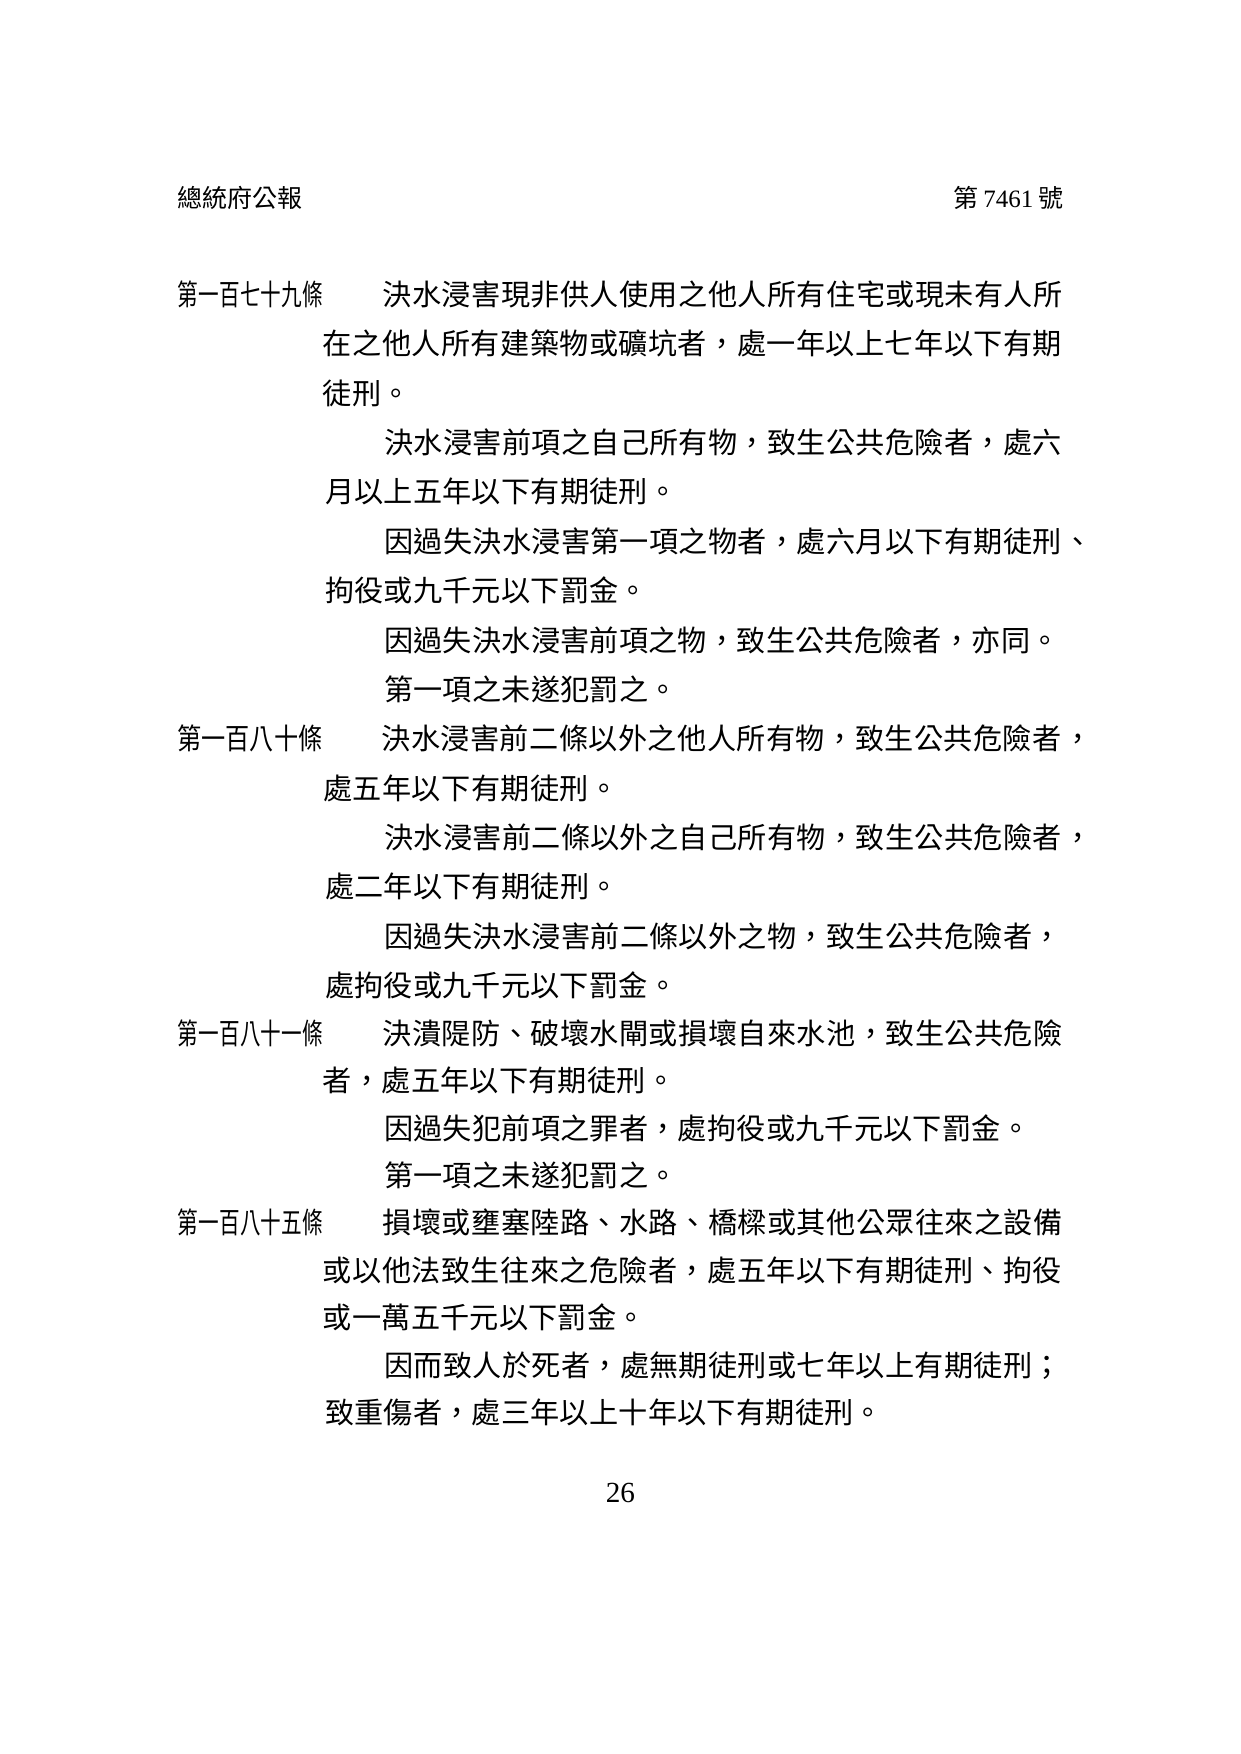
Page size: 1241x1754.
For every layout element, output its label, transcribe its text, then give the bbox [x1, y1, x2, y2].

text 第一項之未遂犯罰之。 [325, 661, 1063, 710]
text 第一百八十一條 決潰隄防、破壞水閘或損壞自來水池，致生公共危險者，處五年以下有期徒刑。 [177, 1006, 1063, 1101]
text 第一百七十九條 決水浸害現非供人使用之他人所有住宅或現未有人所在之他人所有建築物或礦坑者，處一年以上七年以下有期徒刑。 [177, 266, 1063, 414]
text 第一百八十條 決水浸害前二條以外之他人所有物，致生公共危險者，處五年以下有期徒刑。 [177, 710, 1063, 809]
text 因過失決水浸害前二條以外之物，致生公共危險者，處拘役或九千元以下罰金。 [325, 908, 1063, 1006]
text 因過失犯前項之罪者，處拘役或九千元以下罰金。 [325, 1101, 1063, 1149]
text 第一百八十五條 損壞或壅塞陸路、水路、橋樑或其他公眾往來之設備或以他法致生往來之危險者，處五年以下有期徒刑、拘役或一萬五千元以下罰金。 [177, 1196, 1063, 1338]
text 因而致人於死者，處無期徒刑或七年以上有期徒刑；致重傷者，處三年以上十年以下有期徒刑。 [325, 1338, 1063, 1433]
text 決水浸害前項之自己所有物，致生公共危險者，處六月以上五年以下有期徒刑。 [325, 414, 1063, 513]
text 因過失決水浸害第一項之物者，處六月以下有期徒刑、拘役或九千元以下罰金。 [325, 513, 1063, 611]
text 因過失決水浸害前項之物，致生公共危險者，亦同。 [325, 611, 1063, 661]
text 第一項之未遂犯罰之。 [325, 1149, 1063, 1196]
text 決水浸害前二條以外之自己所有物，致生公共危險者，處二年以下有期徒刑。 [325, 809, 1063, 908]
